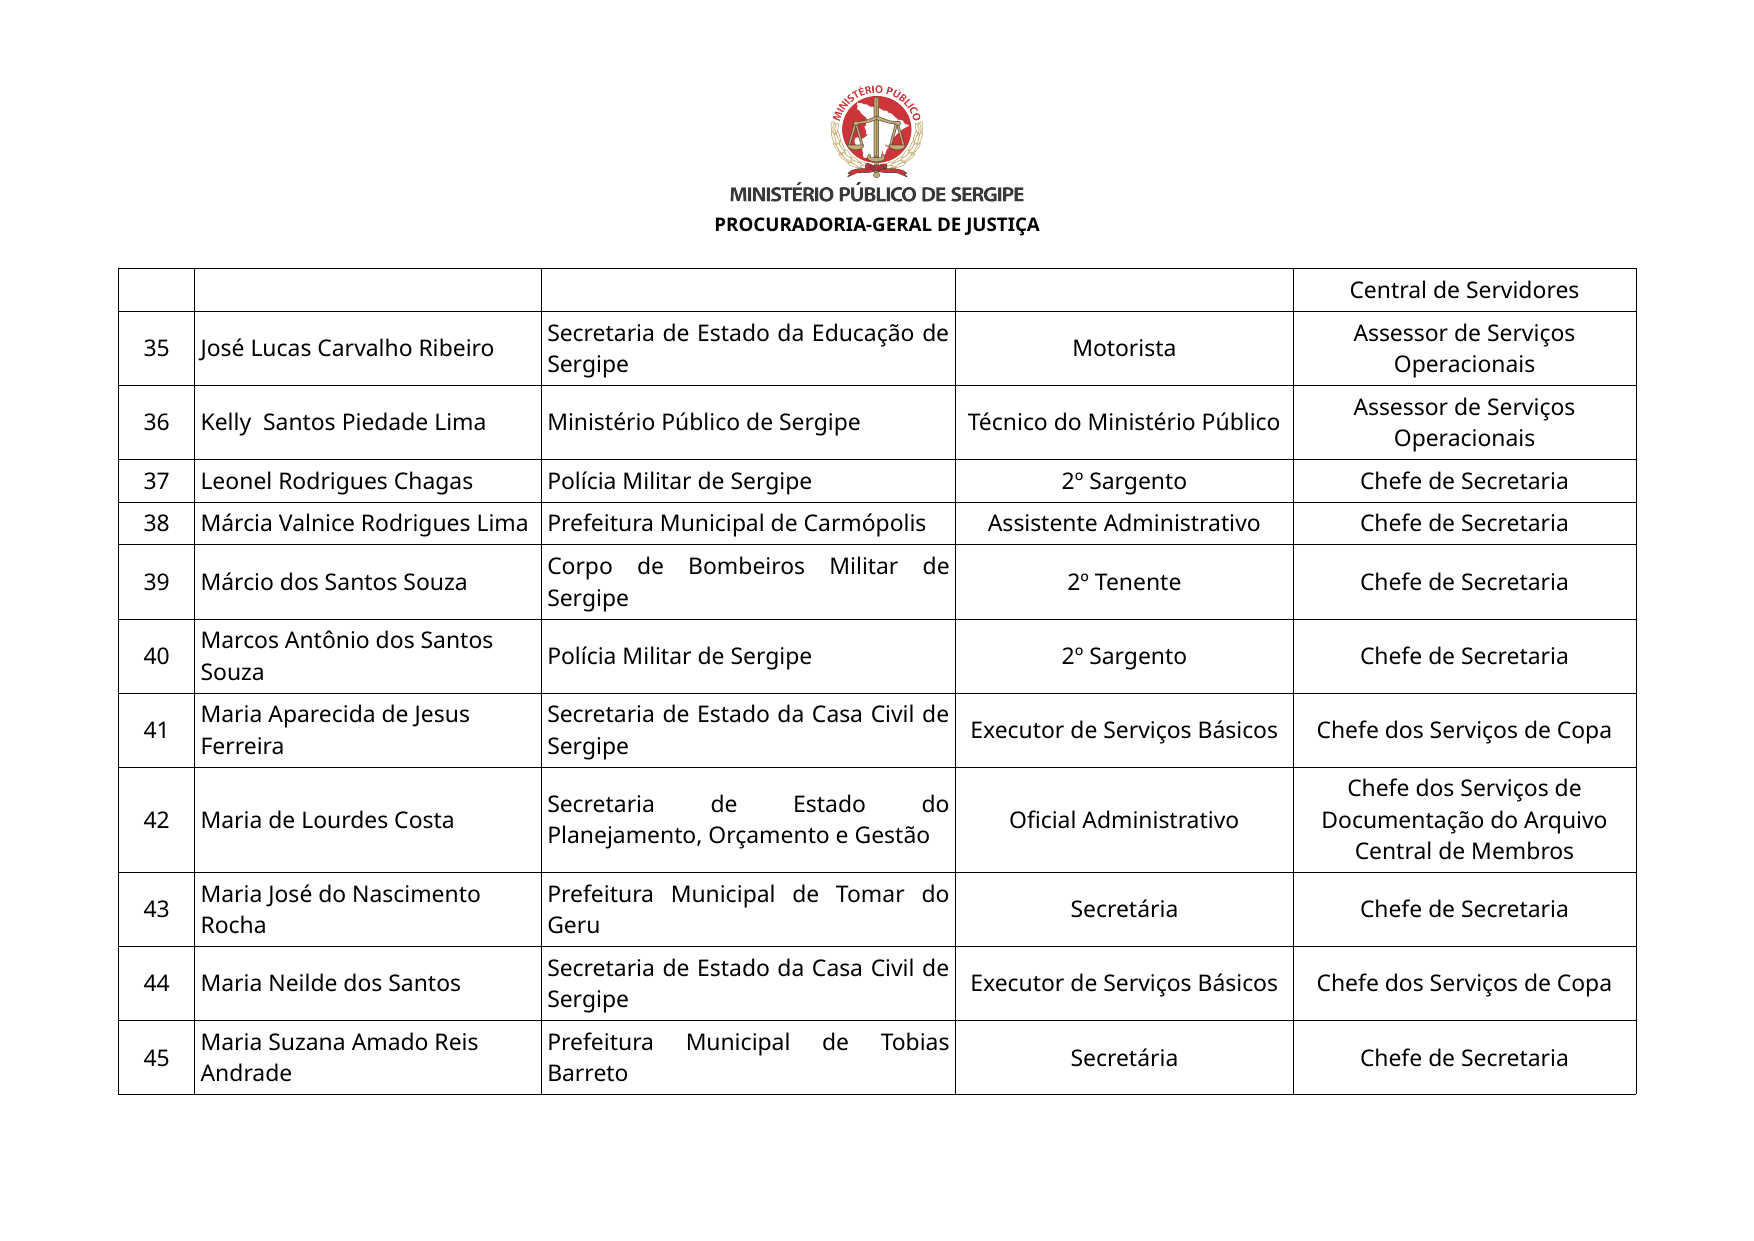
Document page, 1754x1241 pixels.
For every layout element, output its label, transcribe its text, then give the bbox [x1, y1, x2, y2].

table_cell Secretária [956, 1021, 1293, 1094]
picture [730, 85, 1024, 204]
table_cell Chefe de Secretaria [1294, 545, 1636, 618]
table_cell Corpo de Bombeiros Militar de Sergipe [542, 545, 955, 618]
table_cell Chefe de Secretaria [1294, 620, 1636, 692]
table_cell Executor de Serviços Básicos [956, 947, 1293, 1020]
table_cell Chefe de Secretaria [1294, 460, 1636, 502]
table_cell [119, 269, 194, 311]
table_cell Prefeitura Municipal de Carmópolis [542, 503, 955, 544]
table_cell Secretaria de Estado da Casa Civil de Sergipe [542, 694, 955, 767]
table_cell Secretaria de Estado da Casa Civil de Sergipe [542, 947, 955, 1020]
table_cell 41 [119, 694, 194, 767]
table_cell Assistente Administrativo [956, 503, 1293, 544]
table_cell Maria Aparecida de Jesus Ferreira [195, 694, 541, 767]
table_cell 44 [119, 947, 194, 1020]
table_cell Polícia Militar de Sergipe [542, 620, 955, 692]
table_cell 2º Sargento [956, 460, 1293, 502]
table_cell 45 [119, 1021, 194, 1094]
table_cell [195, 269, 541, 311]
table_cell Chefe dos Serviços de Copa [1294, 947, 1636, 1020]
table_cell Secretaria de Estado da Educação de Sergipe [542, 312, 955, 385]
table_cell Leonel Rodrigues Chagas [195, 460, 541, 502]
table_cell Motorista [956, 312, 1293, 385]
table_cell 2º Sargento [956, 620, 1293, 692]
table_cell Maria José do Nascimento Rocha [195, 873, 541, 946]
table_cell Assessor de Serviços Operacionais [1294, 386, 1636, 459]
table_cell Secretária [956, 873, 1293, 946]
table_cell [542, 269, 955, 311]
table_cell Polícia Militar de Sergipe [542, 460, 955, 502]
table_cell Central de Servidores [1294, 269, 1636, 311]
table_cell Executor de Serviços Básicos [956, 694, 1293, 767]
table_cell Márcio dos Santos Souza [195, 545, 541, 618]
table_cell 2º Tenente [956, 545, 1293, 618]
table_cell 36 [119, 386, 194, 459]
table_cell 35 [119, 312, 194, 385]
table_cell [956, 269, 1293, 311]
table_cell Chefe dos Serviços de Copa [1294, 694, 1636, 767]
table_cell Kelly Santos Piedade Lima [195, 386, 541, 459]
table_cell José Lucas Carvalho Ribeiro [195, 312, 541, 385]
table_cell 42 [119, 768, 194, 872]
table_cell 39 [119, 545, 194, 618]
table_cell Oficial Administrativo [956, 768, 1293, 872]
table_cell Maria de Lourdes Costa [195, 768, 541, 872]
table_cell Secretaria de Estado do Planejamento, Orçamento e Gestão [542, 768, 955, 872]
table_cell Chefe de Secretaria [1294, 873, 1636, 946]
table_cell Márcia Valnice Rodrigues Lima [195, 503, 541, 544]
table_cell Chefe de Secretaria [1294, 503, 1636, 544]
table_cell 38 [119, 503, 194, 544]
table_cell Prefeitura Municipal de Tobias Barreto [542, 1021, 955, 1094]
table_cell Maria Neilde dos Santos [195, 947, 541, 1020]
table_cell Assessor de Serviços Operacionais [1294, 312, 1636, 385]
table_cell 43 [119, 873, 194, 946]
table_cell 37 [119, 460, 194, 502]
table_cell Prefeitura Municipal de Tomar do Geru [542, 873, 955, 946]
table_cell Técnico do Ministério Público [956, 386, 1293, 459]
table_cell Chefe de Secretaria [1294, 1021, 1636, 1094]
table_cell Ministério Público de Sergipe [542, 386, 955, 459]
table_cell Chefe dos Serviços de Documentação do Arquivo Central de Membros [1294, 768, 1636, 872]
table_cell Marcos Antônio dos Santos Souza [195, 620, 541, 692]
table_cell 40 [119, 620, 194, 692]
table_cell Maria Suzana Amado Reis Andrade [195, 1021, 541, 1094]
